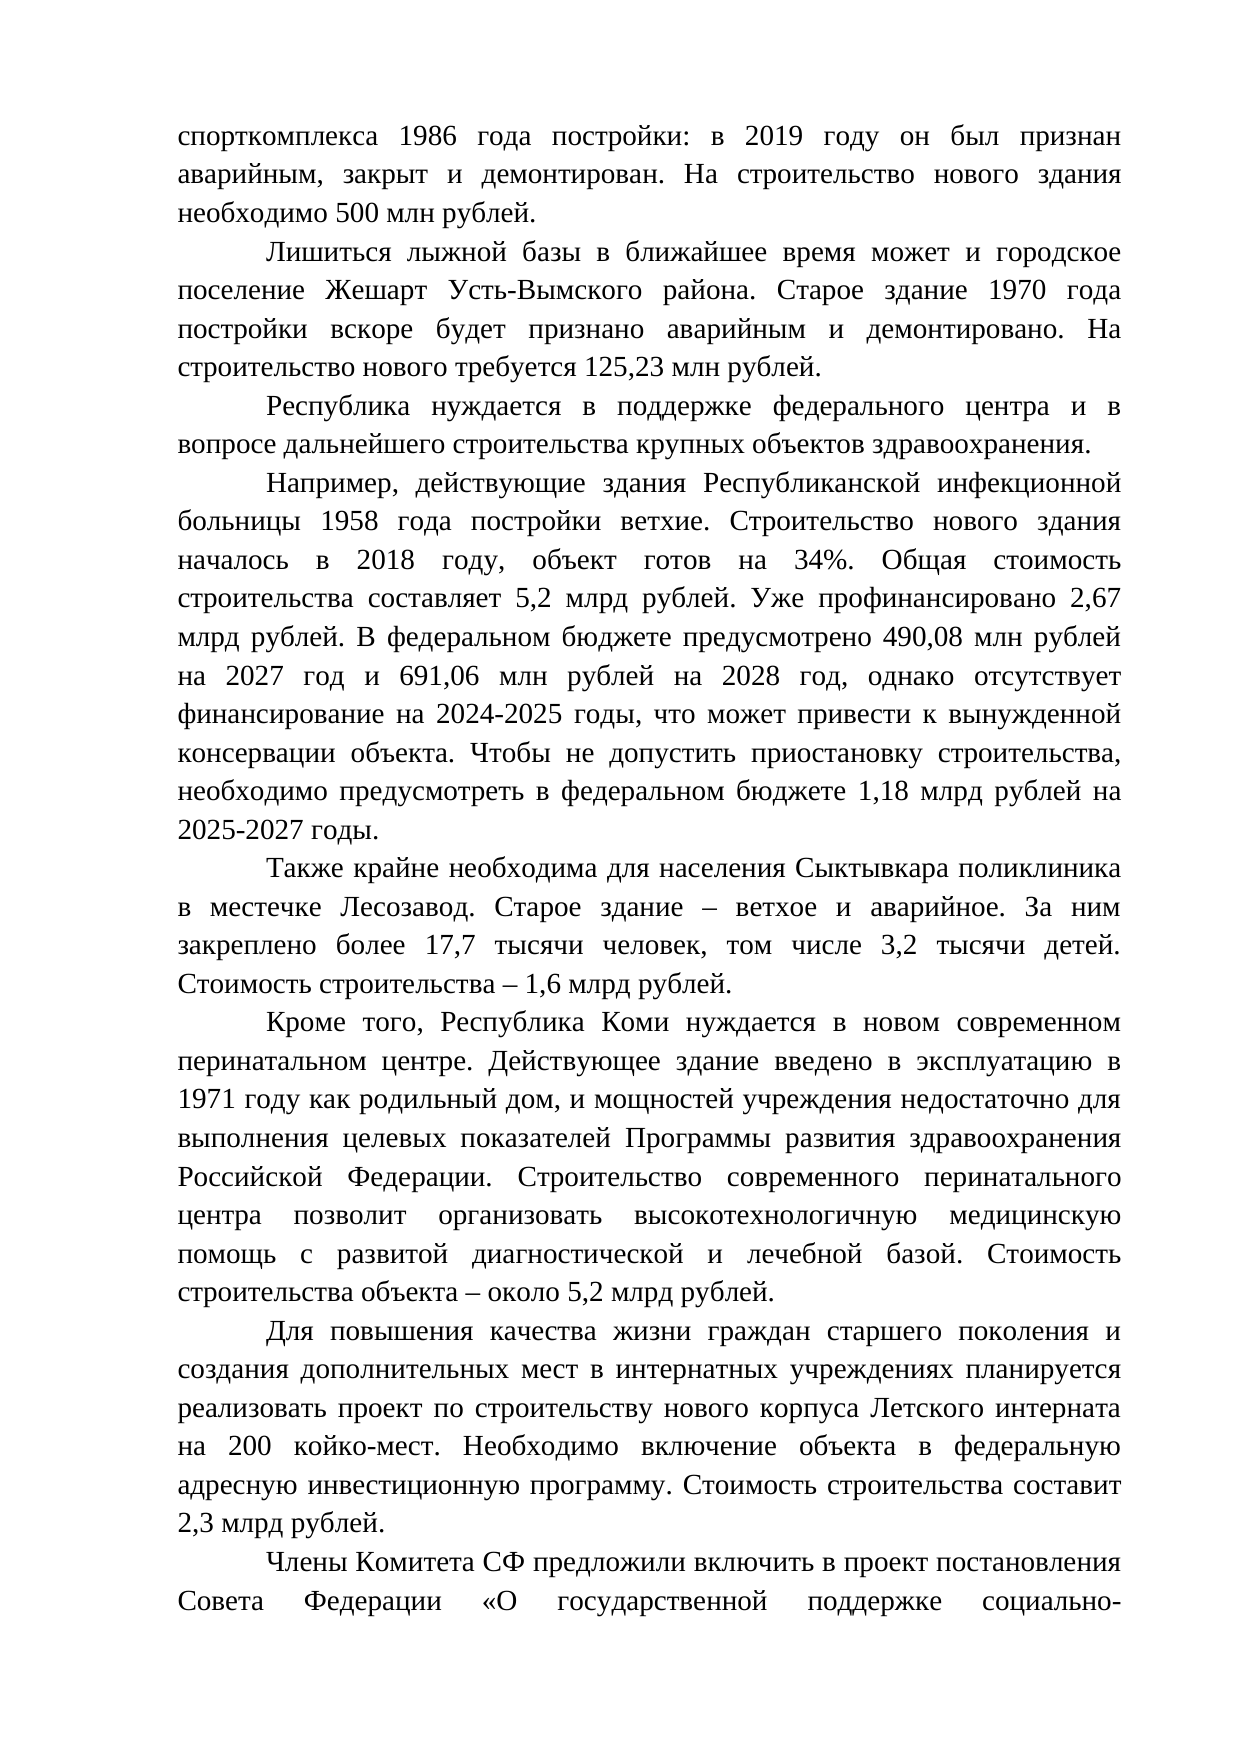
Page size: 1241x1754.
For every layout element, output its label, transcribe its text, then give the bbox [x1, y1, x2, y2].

text Для повышения качества жизни граждан старшего поколения и создания дополнительных мест в интернатных учреждениях планируется реализовать проект по строительству нового корпуса Летского интерната на 200 койко-мест. Необходимо включение объекта в федеральную адресную инвестиционную программу. Стоимость строительства составит 2,3 млрд рублей. [177, 1313, 1122, 1539]
text спорткомплекса 1986 года постройки: в 2019 году он был признан аварийным, закрыт и демонтирован. На строительство нового здания необходимо 500 млн рублей. [177, 118, 1122, 229]
text Например, действующие здания Республиканской инфекционной больницы 1958 года постройки ветхие. Строительство нового здания началось в 2018 году, объект готов на 34%. Общая стоимость строительства составляет 5,2 млрд рублей. Уже профинансировано 2,67 млрд рублей. В федеральном бюджете предусмотрено 490,08 млн рублей на 2027 год и 691,06 млн рублей на 2028 год, однако отсутствует финансирование на 2024-2025 годы, что может привести к вынужденной консервации объекта. Чтобы не допустить приостановку строительства, необходимо предусмотреть в федеральном бюджете 1,18 млрд рублей на 2025-2027 годы. [177, 465, 1122, 845]
text Члены Комитета СФ предложили включить в проект постановления Совета Федерации «О государственной поддержке социально- [177, 1544, 1122, 1616]
text Также крайне необходима для населения Сыктывкара поликлиника в местечке Лесозавод. Старое здание – ветхое и аварийное. За ним закреплено более 17,7 тысячи человек, том числе 3,2 тысячи детей. Стоимость строительства – 1,6 млрд рублей. [177, 850, 1122, 999]
text Кроме того, Республика Коми нуждается в новом современном перинатальном центре. Действующее здание введено в эксплуатацию в 1971 году как родильный дом, и мощностей учреждения недостаточно для выполнения целевых показателей Программы развития здравоохранения Российской Федерации. Строительство современного перинатального центра позволит организовать высокотехнологичную медицинскую помощь с развитой диагностической и лечебной базой. Стоимость строительства объекта – около 5,2 млрд рублей. [177, 1004, 1122, 1308]
text Республика нуждается в поддержке федерального центра и в вопросе дальнейшего строительства крупных объектов здравоохранения. [177, 388, 1122, 460]
text Лишиться лыжной базы в ближайшее время может и городское поселение Жешарт Усть-Вымского района. Старое здание 1970 года постройки вскоре будет признано аварийным и демонтировано. На строительство нового требуется 125,23 млн рублей. [177, 234, 1122, 383]
